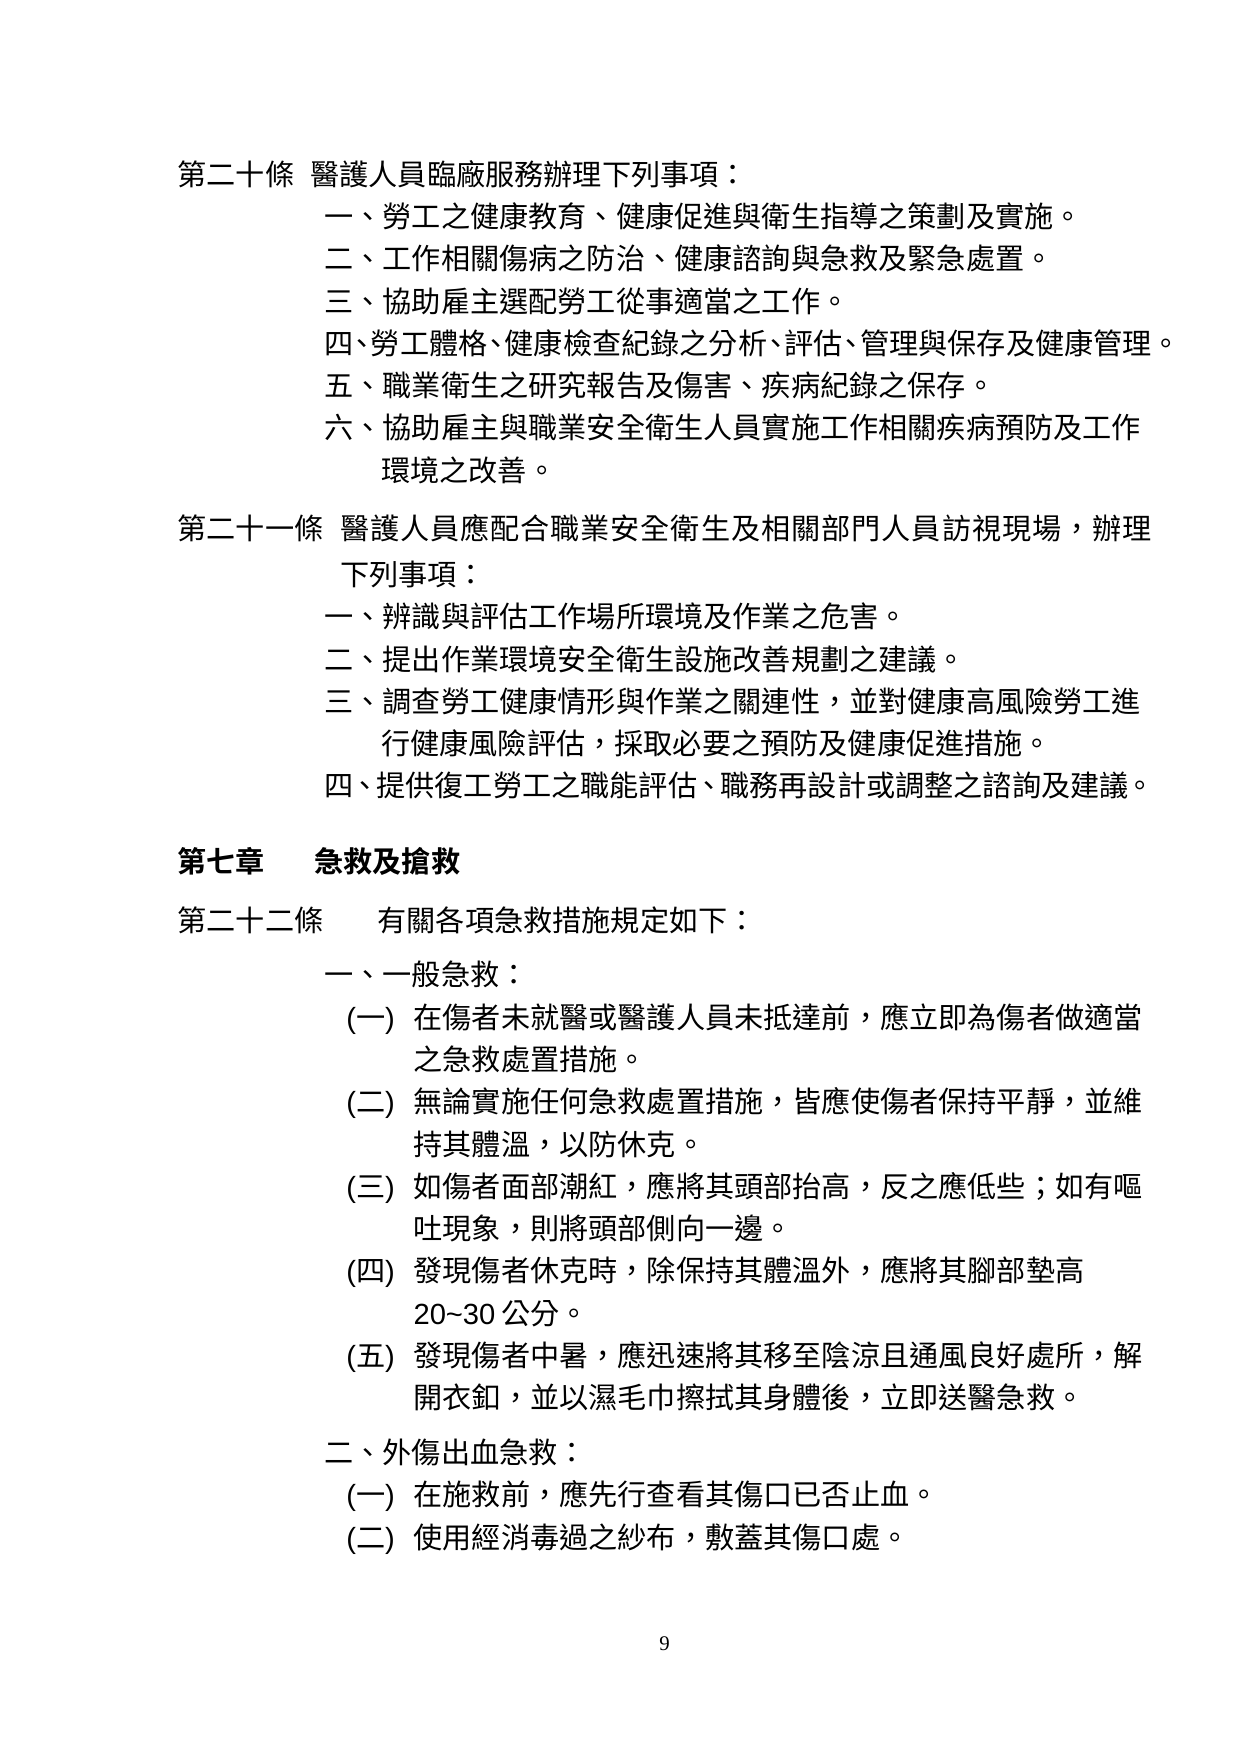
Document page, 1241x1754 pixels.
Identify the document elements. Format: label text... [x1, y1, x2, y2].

list 有關各項急救措施規定如下： [177, 893, 1152, 939]
text (三) 如傷者面部潮紅，應將其頭部抬高，反之應低些；如有嘔吐現象，則將頭部側向一邊。 [346, 1163, 1152, 1248]
text (二) 使用經消毒過之紗布，敷蓋其傷口處。 [346, 1514, 1152, 1556]
text (二) 無論實施任何急救處置措施，皆應使傷者保持平靜，並維持其體溫，以防休克。 [346, 1079, 1152, 1163]
text (五) 發現傷者中暑，應迅速將其移至陰涼且通風良好處所，解開衣釦，並以濕毛巾擦拭其身體後，立即送醫急救。 [346, 1332, 1152, 1417]
list 醫護人員應配合職業安全衛生及相關部門人員訪視現場，辦理下列事項： [177, 502, 1152, 594]
text 二、工作相關傷病之防治、健康諮詢與急救及緊急處置。 [324, 236, 1152, 278]
text 五、職業衛生之研究報告及傷害、疾病紀錄之保存。 [324, 363, 1152, 405]
text 四、勞工體格、健康檢查紀錄之分析、評估、管理與保存及健康管理。 [324, 320, 1152, 363]
text 一、一般急救： [324, 952, 1152, 994]
text 二、提出作業環境安全衛生設施改善規劃之建議。 [324, 636, 1152, 678]
text (四) 發現傷者休克時，除保持其體溫外，應將其腳部墊高20~30公分。 [346, 1248, 1152, 1332]
text (一) 在施救前，應先行查看其傷口已否止血。 [346, 1472, 1152, 1514]
text 一、辨識與評估工作場所環境及作業之危害。 [324, 594, 1152, 636]
text 六、協助雇主與職業安全衛生人員實施工作相關疾病預防及工作環境之改善。 [324, 405, 1152, 489]
list 醫護人員臨廠服務辦理下列事項： [177, 148, 1152, 193]
text 三、調查勞工健康情形與作業之關連性，並對健康高風險勞工進行健康風險評估，採取必要之預防及健康促進措施。 [324, 678, 1152, 763]
text 三、協助雇主選配勞工從事適當之工作。 [324, 278, 1152, 320]
text 四、提供復工勞工之職能評估、職務再設計或調整之諮詢及建議。 [324, 763, 1152, 805]
text 一、勞工之健康教育、健康促進與衛生指導之策劃及實施。 [324, 193, 1152, 236]
text 二、外傷出血急救： [324, 1429, 1152, 1472]
text (一) 在傷者未就醫或醫護人員未抵達前，應立即為傷者做適當之急救處置措施。 [346, 994, 1152, 1079]
list 急救及搶救 [177, 839, 1152, 881]
